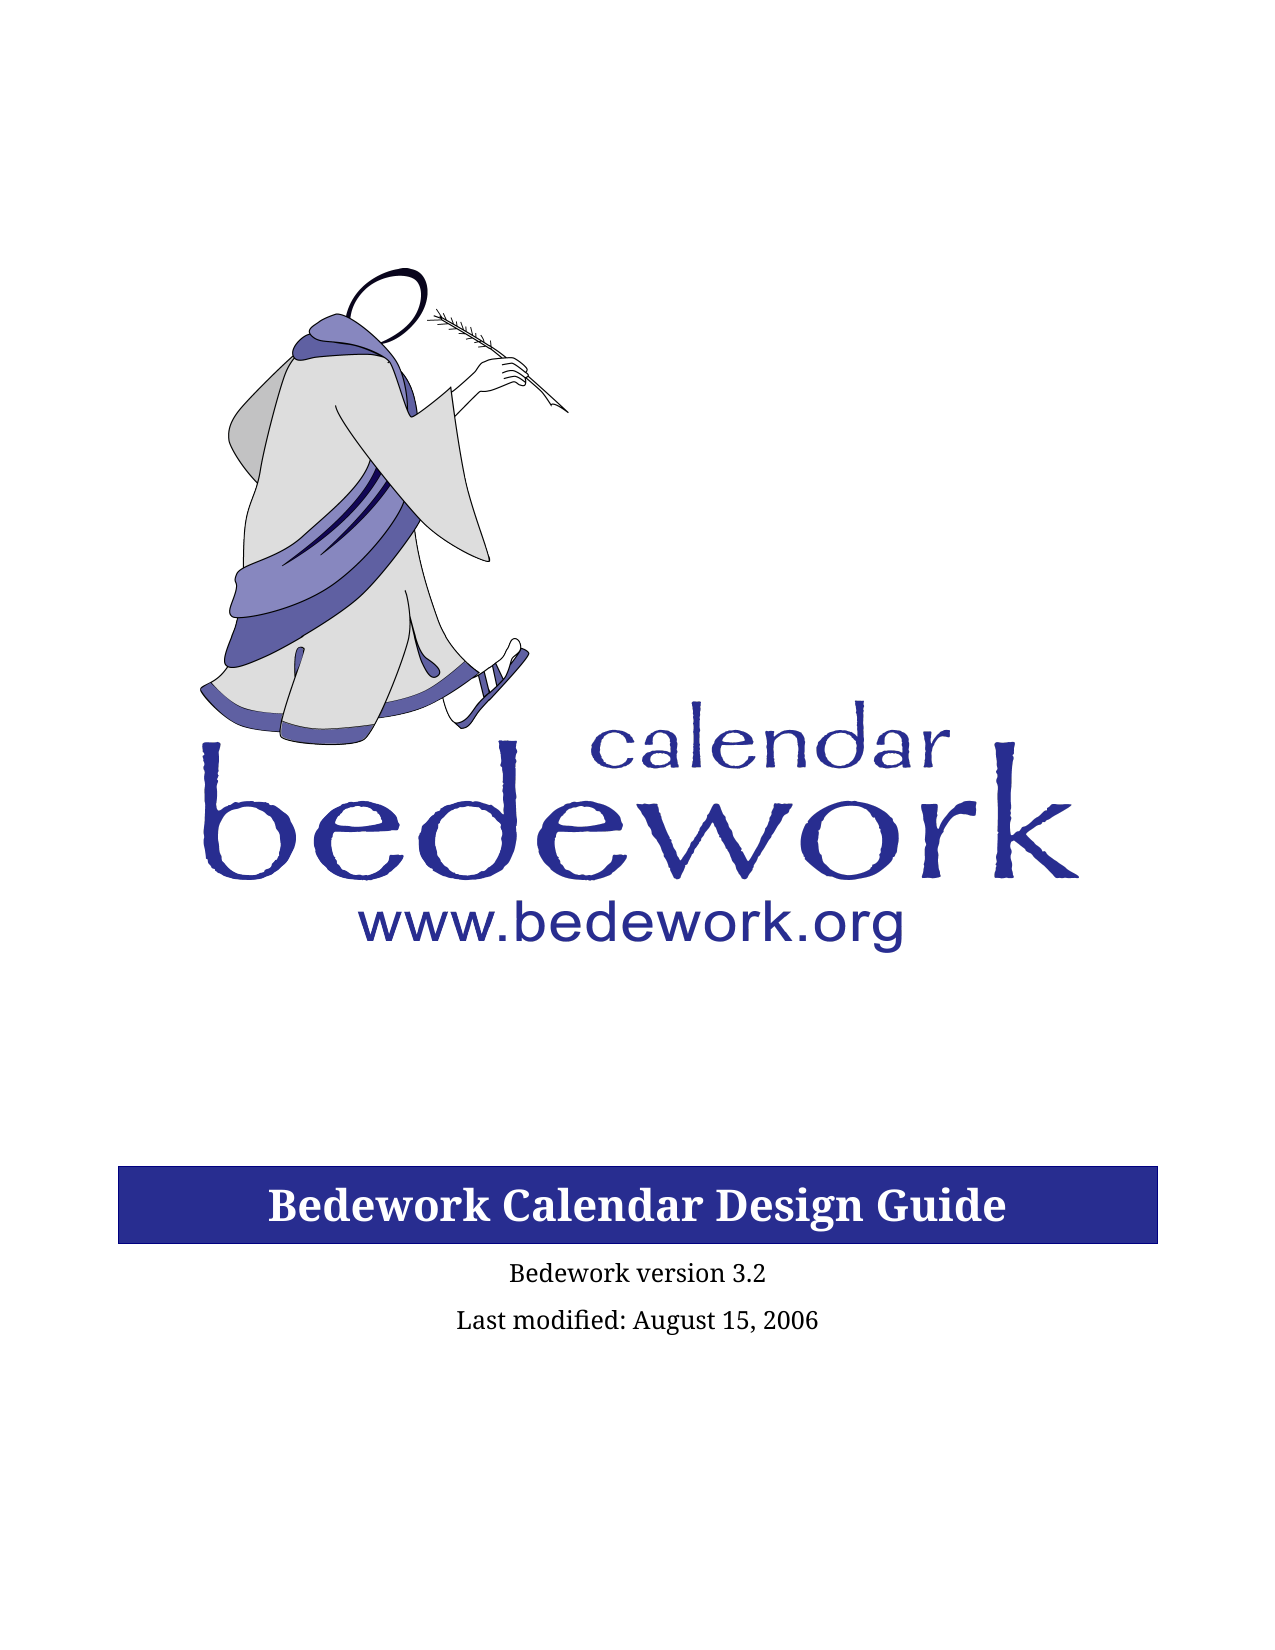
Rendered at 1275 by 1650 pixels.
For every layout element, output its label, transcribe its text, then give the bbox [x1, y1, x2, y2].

text Bedework version 3.2 [118, 1256, 1157, 1290]
subtitle Bedework Calendar Design Guide [119, 1167, 1157, 1243]
text Last modified: August 15, 2006 [118, 1303, 1157, 1337]
picture [193, 268, 1082, 1005]
